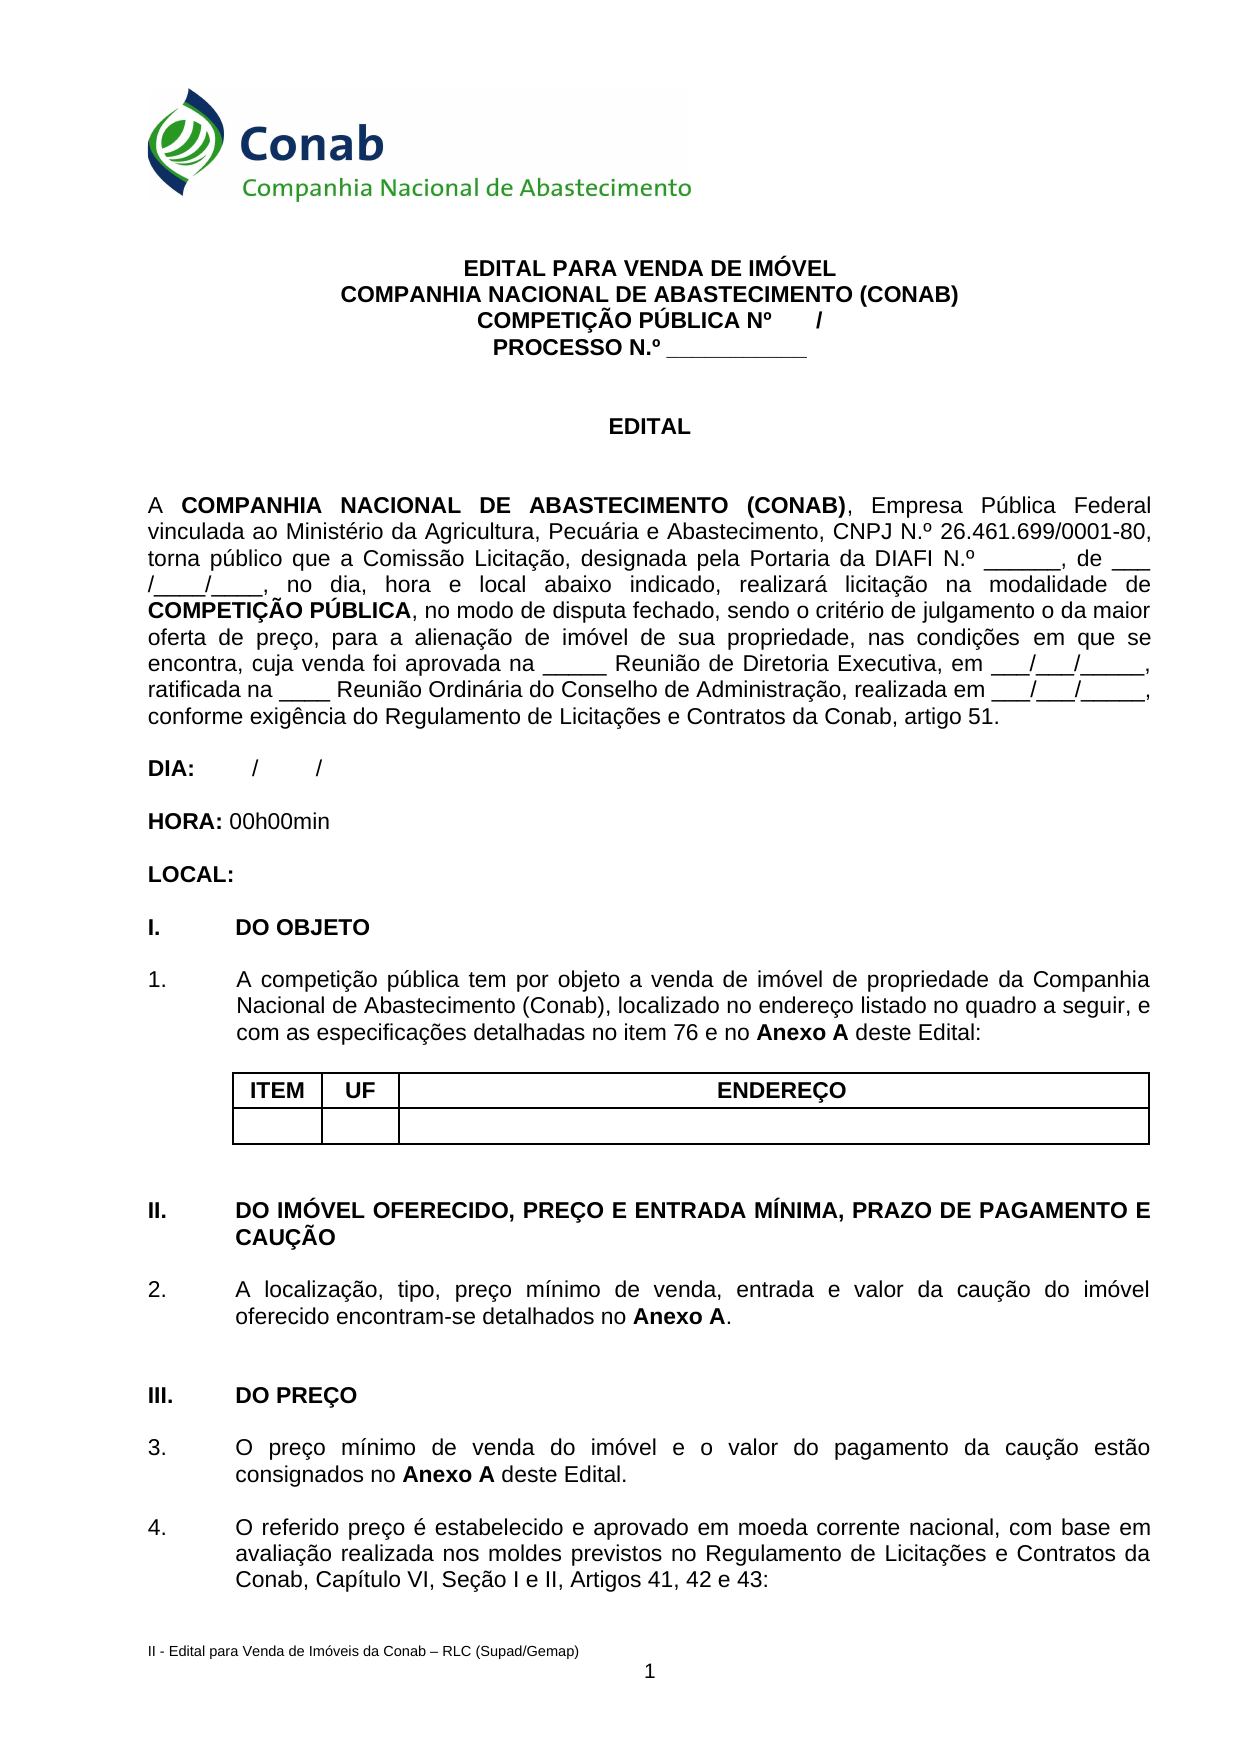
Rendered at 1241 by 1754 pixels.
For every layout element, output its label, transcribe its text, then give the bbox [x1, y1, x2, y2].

table_header ITEM [234, 1074, 321, 1107]
text EDITAL [148, 413, 1152, 439]
text 1. A competição pública tem por objeto a venda de imóvel de propriedade da Companhia Nacional de Abastecimento (Conab), localizado no endereço listado no quadro a seguir, e com as especificações detalhadas no item 76 e no Anexo A deste Edital: [148, 966, 1152, 1045]
table_header UF [323, 1074, 398, 1107]
text II. DO IMÓVEL OFERECIDO, PREÇO E ENTRADA MÍNIMA, PRAZO DE PAGAMENTO E CAUÇÃO [148, 1197, 1152, 1250]
text COMPETIÇÃO PÚBLICA Nº / [148, 307, 1152, 334]
text 4. O referido preço é estabelecido e aprovado em moeda corrente nacional, com base em avaliação realizada nos moldes previstos no Regulamento de Licitações e Contratos da Conab, Capítulo VI, Seção I e II, Artigos 41, 42 e 43: [148, 1513, 1152, 1592]
text EDITAL PARA VENDA DE IMÓVEL [148, 254, 1152, 281]
text 2. A localização, tipo, preço mínimo de venda, entrada e valor da caução do imóvel oferecido encontram-se detalhados no Anexo A. [148, 1276, 1152, 1329]
table_cell [323, 1109, 398, 1142]
table_cell [234, 1109, 321, 1142]
text LOCAL: [148, 861, 1152, 887]
table_cell [400, 1109, 1148, 1142]
text 3. O preço mínimo de venda do imóvel e o valor do pagamento da caução estão consignados no Anexo A deste Edital. [148, 1434, 1152, 1487]
subtitle III. DO PREÇO [148, 1382, 1152, 1408]
table_header ENDEREÇO [400, 1074, 1148, 1107]
text DIA: / / [148, 755, 1152, 782]
subtitle I. DO OBJETO [148, 913, 1152, 940]
text COMPANHIA NACIONAL DE ABASTECIMENTO (CONAB) [148, 281, 1152, 307]
text A COMPANHIA NACIONAL DE ABASTECIMENTO (CONAB), Empresa Pública Federal vinculada ao Ministério da Agricultura, Pecuária e Abastecimento, CNPJ N.º 26.461.699/0001-80, torna público que a Comissão Licitação, designada pela Portaria da DIAFI N.º ______, de ___ /____/____, no dia, hora e local abaixo indicado, realizará licitação na modalidade de COMPETIÇÃO PÚBLICA, no modo de disputa fechado, sendo o critério de julgamento o da maior oferta de preço, para a alienação de imóvel de sua propriedade, nas condições em que se encontra, cuja venda foi aprovada na _____ Reunião de Diretoria Executiva, em ___/___/_____, ratificada na ____ Reunião Ordinária do Conselho de Administração, realizada em ___/___/_____, conforme exigência do Regulamento de Licitações e Contratos da Conab, artigo 51. [148, 492, 1152, 729]
text PROCESSO N.º ___________ [148, 334, 1152, 360]
picture [148, 88, 691, 202]
text HORA: 00h00min [148, 808, 1152, 834]
